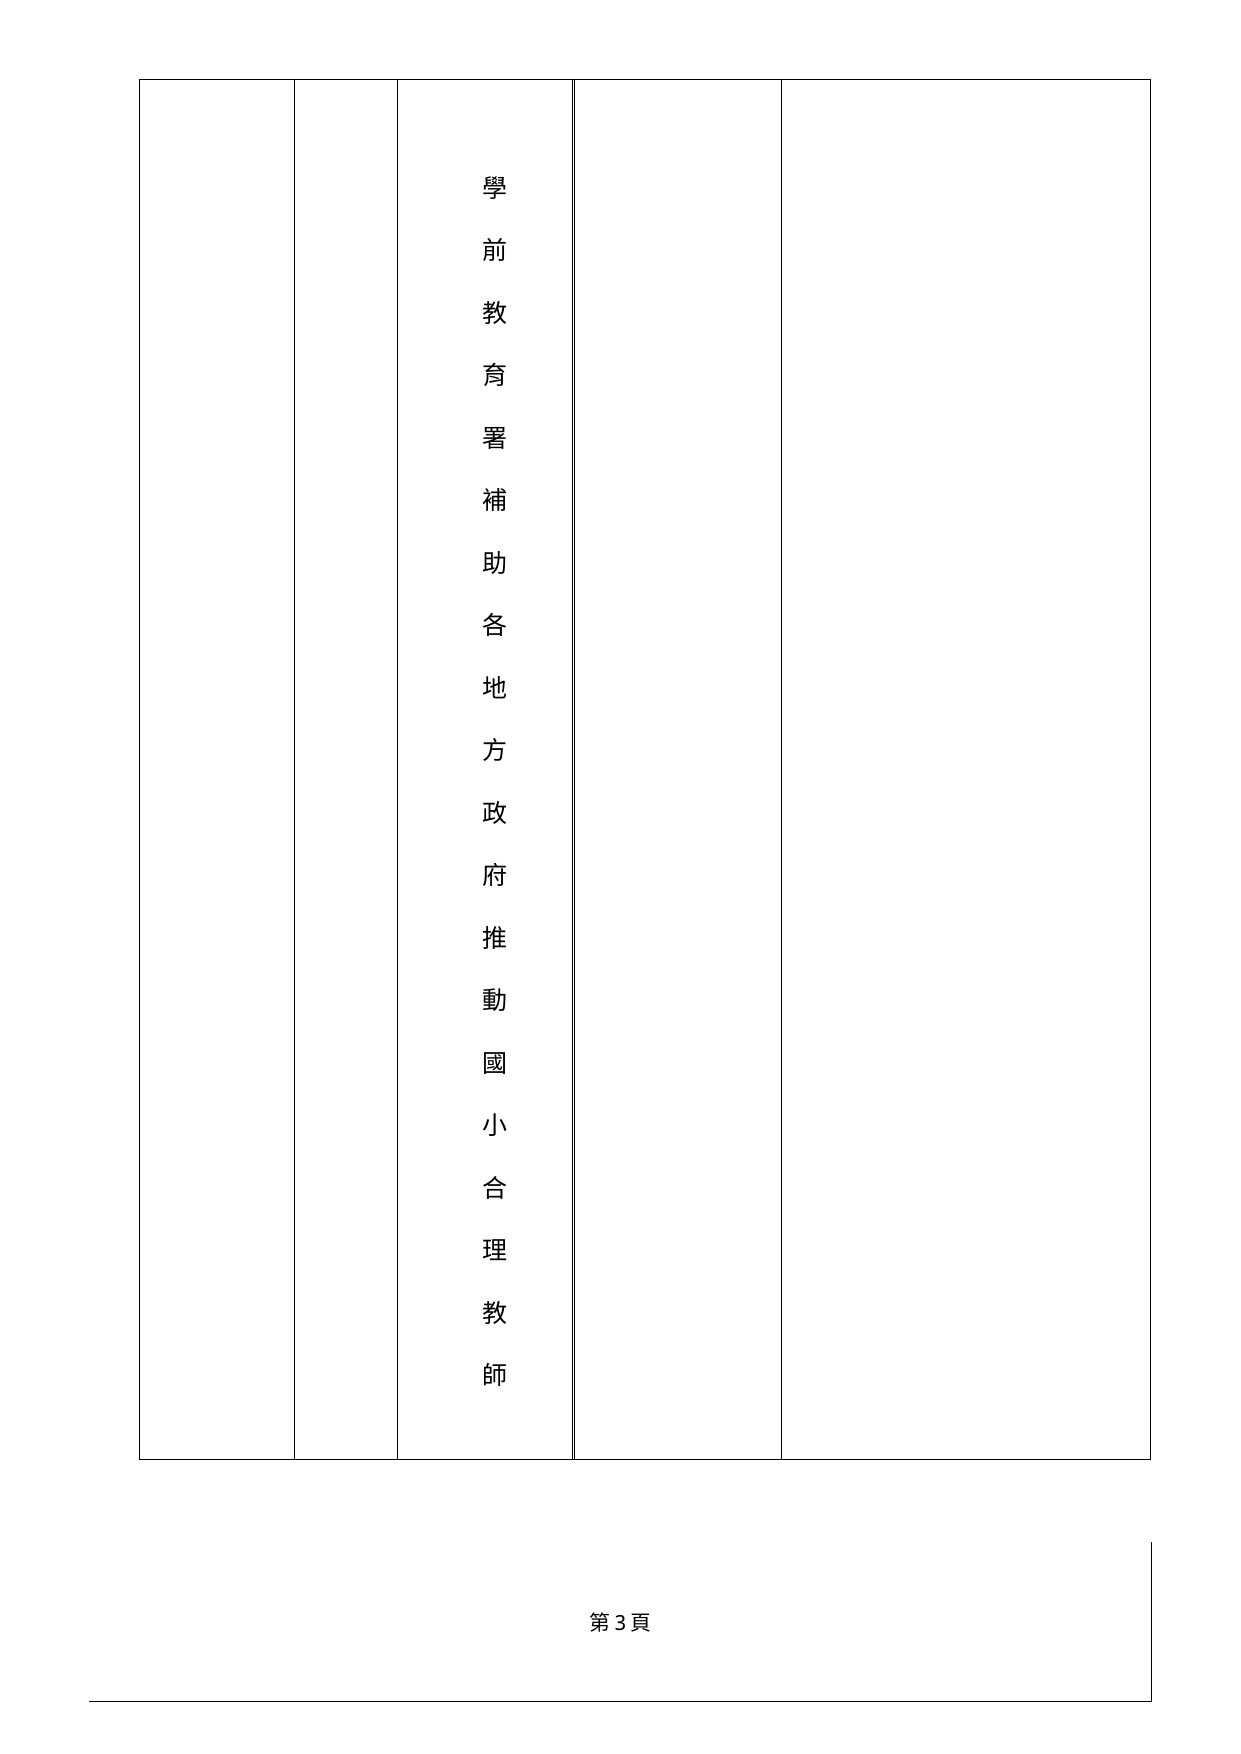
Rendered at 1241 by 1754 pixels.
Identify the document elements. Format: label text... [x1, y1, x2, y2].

table_cell 學前教育署補助各地方政府推動國小合理教師 [398, 80, 572, 1459]
table_cell [295, 80, 397, 1459]
table_cell [575, 80, 781, 1459]
table_cell [140, 80, 294, 1459]
table_cell [782, 80, 1150, 1459]
